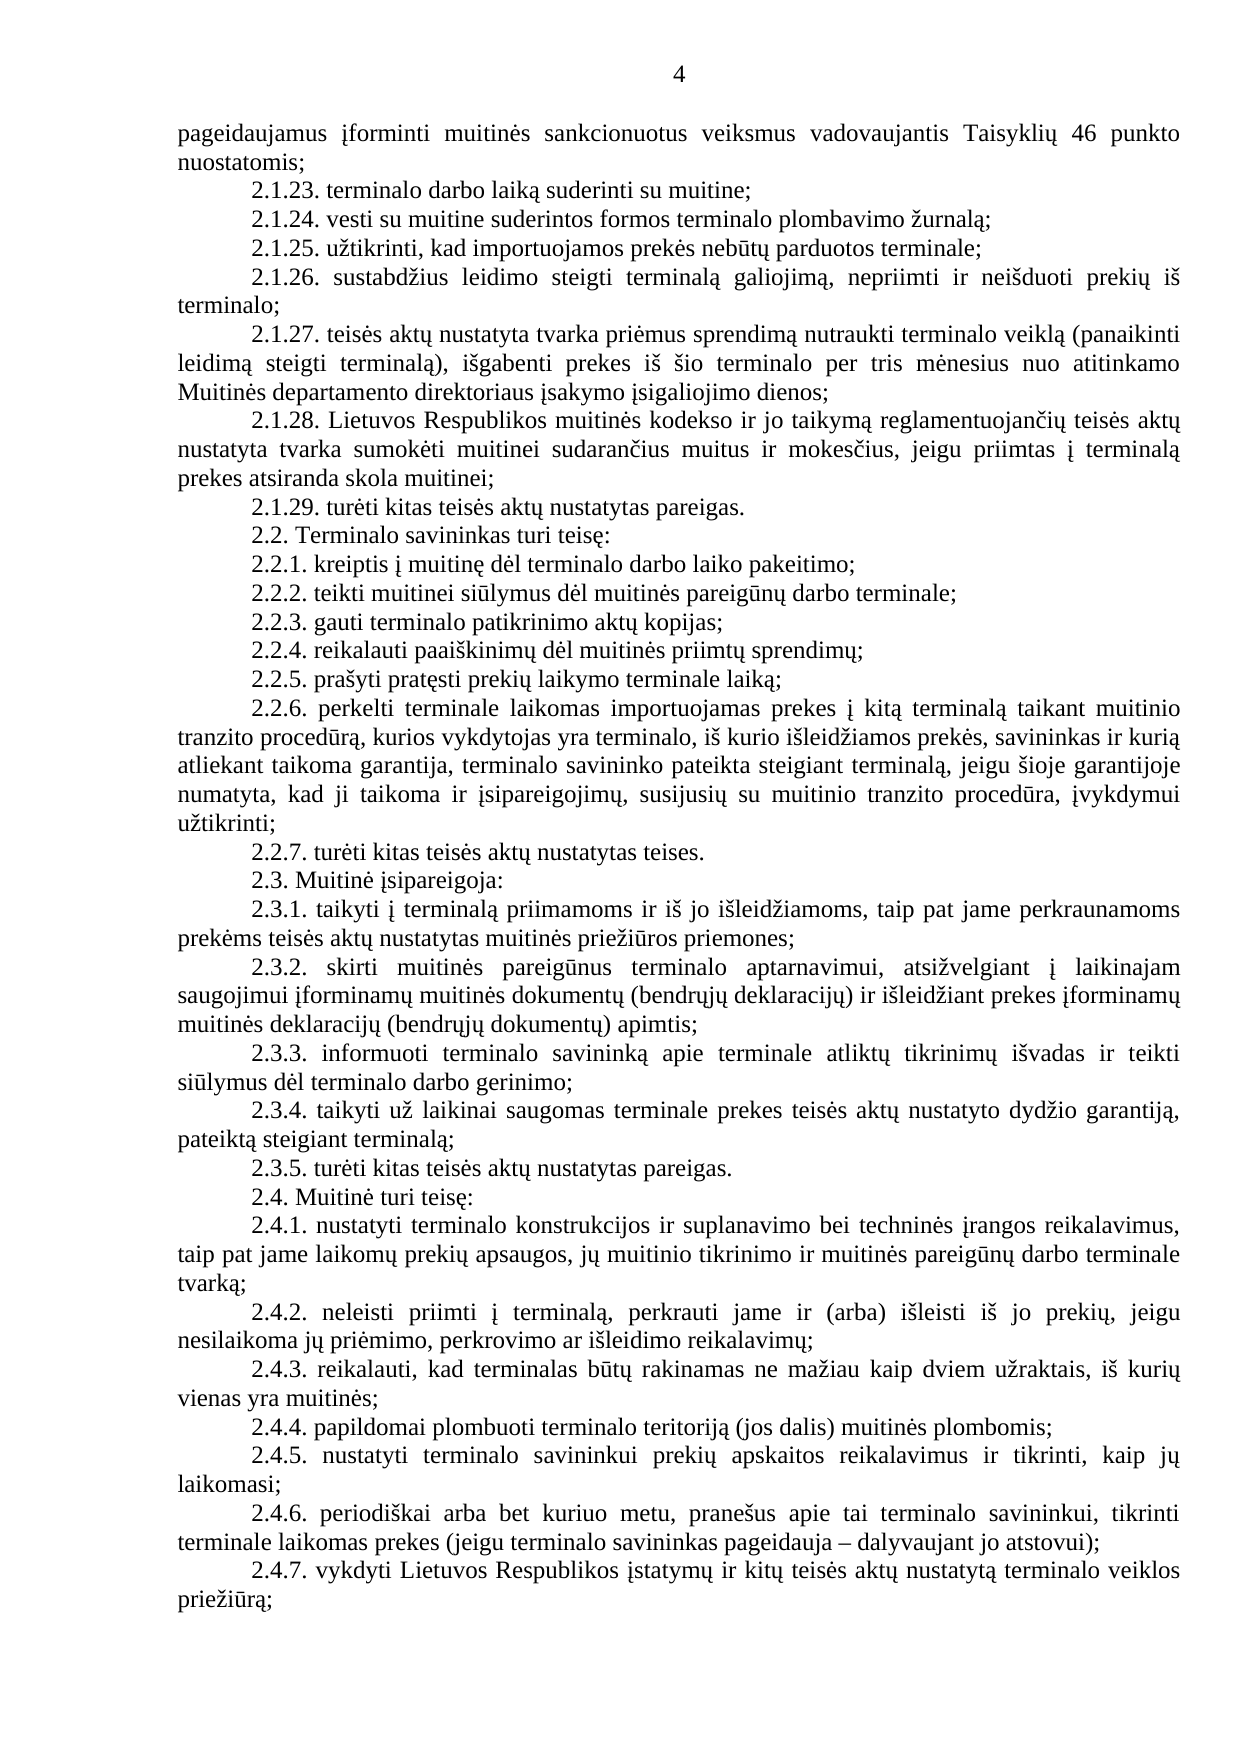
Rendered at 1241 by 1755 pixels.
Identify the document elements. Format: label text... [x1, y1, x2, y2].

text 2.4. Muitinė turi teisę: [177, 1182, 1181, 1211]
text 2.3.4. taikyti už laikinai saugomas terminale prekes teisės aktų nustatyto dydžio garantiją, pateiktą steigiant terminalą; [177, 1096, 1181, 1153]
text 2.4.1. nustatyti terminalo konstrukcijos ir suplanavimo bei techninės įrangos reikalavimus, taip pat jame laikomų prekių apsaugos, jų muitinio tikrinimo ir muitinės pareigūnų darbo terminale tvarką; [177, 1211, 1181, 1297]
text 2.1.29. turėti kitas teisės aktų nustatytas pareigas. [177, 492, 1181, 521]
text 2.3.2. skirti muitinės pareigūnus terminalo aptarnavimui, atsižvelgiant į laikinajam saugojimui įforminamų muitinės dokumentų (bendrųjų deklaracijų) ir išleidžiant prekes įforminamų muitinės deklaracijų (bendrųjų dokumentų) apimtis; [177, 952, 1181, 1038]
text 2.4.5. nustatyti terminalo savininkui prekių apskaitos reikalavimus ir tikrinti, kaip jų laikomasi; [177, 1441, 1181, 1498]
text 2.3.3. informuoti terminalo savininką apie terminale atliktų tikrinimų išvadas ir teikti siūlymus dėl terminalo darbo gerinimo; [177, 1038, 1181, 1096]
text 2.4.6. periodiškai arba bet kuriuo metu, pranešus apie tai terminalo savininkui, tikrinti terminale laikomas prekes (jeigu terminalo savininkas pageidauja – dalyvaujant jo atstovui); [177, 1498, 1181, 1556]
text 2.1.23. terminalo darbo laiką suderinti su muitine; [177, 176, 1181, 204]
text 2.2.7. turėti kitas teisės aktų nustatytas teises. [177, 837, 1181, 866]
text 2.2.4. reikalauti paaiškinimų dėl muitinės priimtų sprendimų; [177, 636, 1181, 664]
text 2.2.5. prašyti pratęsti prekių laikymo terminale laiką; [177, 664, 1181, 693]
text 2.3.1. taikyti į terminalą priimamoms ir iš jo išleidžiamoms, taip pat jame perkraunamoms prekėms teisės aktų nustatytas muitinės priežiūros priemones; [177, 894, 1181, 952]
text 2.4.3. reikalauti, kad terminalas būtų rakinamas ne mažiau kaip dviem užraktais, iš kurių vienas yra muitinės; [177, 1354, 1181, 1412]
text pageidaujamus įforminti muitinės sankcionuotus veiksmus vadovaujantis Taisyklių 46 punkto nuostatomis; [177, 118, 1181, 176]
text 2.2.6. perkelti terminale laikomas importuojamas prekes į kitą terminalą taikant muitinio tranzito procedūrą, kurios vykdytojas yra terminalo, iš kurio išleidžiamos prekės, savininkas ir kurią atliekant taikoma garantija, terminalo savininko pateikta steigiant terminalą, jeigu šioje garantijoje numatyta, kad ji taikoma ir įsipareigojimų, susijusių su muitinio tranzito procedūra, įvykdymui užtikrinti; [177, 693, 1181, 837]
text 2.3.5. turėti kitas teisės aktų nustatytas pareigas. [177, 1153, 1181, 1182]
text 2.2. Terminalo savininkas turi teisę: [177, 521, 1181, 549]
text 2.2.1. kreiptis į muitinę dėl terminalo darbo laiko pakeitimo; [177, 549, 1181, 578]
text 2.4.4. papildomai plombuoti terminalo teritoriją (jos dalis) muitinės plombomis; [177, 1412, 1181, 1441]
text 2.1.26. sustabdžius leidimo steigti terminalą galiojimą, nepriimti ir neišduoti prekių iš terminalo; [177, 262, 1181, 319]
text 2.1.28. Lietuvos Respublikos muitinės kodekso ir jo taikymą reglamentuojančių teisės aktų nustatyta tvarka sumokėti muitinei sudarančius muitus ir mokesčius, jeigu priimtas į terminalą prekes atsiranda skola muitinei; [177, 406, 1181, 492]
text 2.4.7. vykdyti Lietuvos Respublikos įstatymų ir kitų teisės aktų nustatytą terminalo veiklos priežiūrą; [177, 1556, 1181, 1613]
text 2.1.24. vesti su muitine suderintos formos terminalo plombavimo žurnalą; [177, 204, 1181, 233]
text 2.2.2. teikti muitinei siūlymus dėl muitinės pareigūnų darbo terminale; [177, 578, 1181, 607]
text 2.2.3. gauti terminalo patikrinimo aktų kopijas; [177, 607, 1181, 636]
text 2.1.25. užtikrinti, kad importuojamos prekės nebūtų parduotos terminale; [177, 233, 1181, 262]
text 2.1.27. teisės aktų nustatyta tvarka priėmus sprendimą nutraukti terminalo veiklą (panaikinti leidimą steigti terminalą), išgabenti prekes iš šio terminalo per tris mėnesius nuo atitinkamo Muitinės departamento direktoriaus įsakymo įsigaliojimo dienos; [177, 319, 1181, 406]
text 2.4.2. neleisti priimti į terminalą, perkrauti jame ir (arba) išleisti iš jo prekių, jeigu nesilaikoma jų priėmimo, perkrovimo ar išleidimo reikalavimų; [177, 1297, 1181, 1354]
text 2.3. Muitinė įsipareigoja: [177, 866, 1181, 894]
